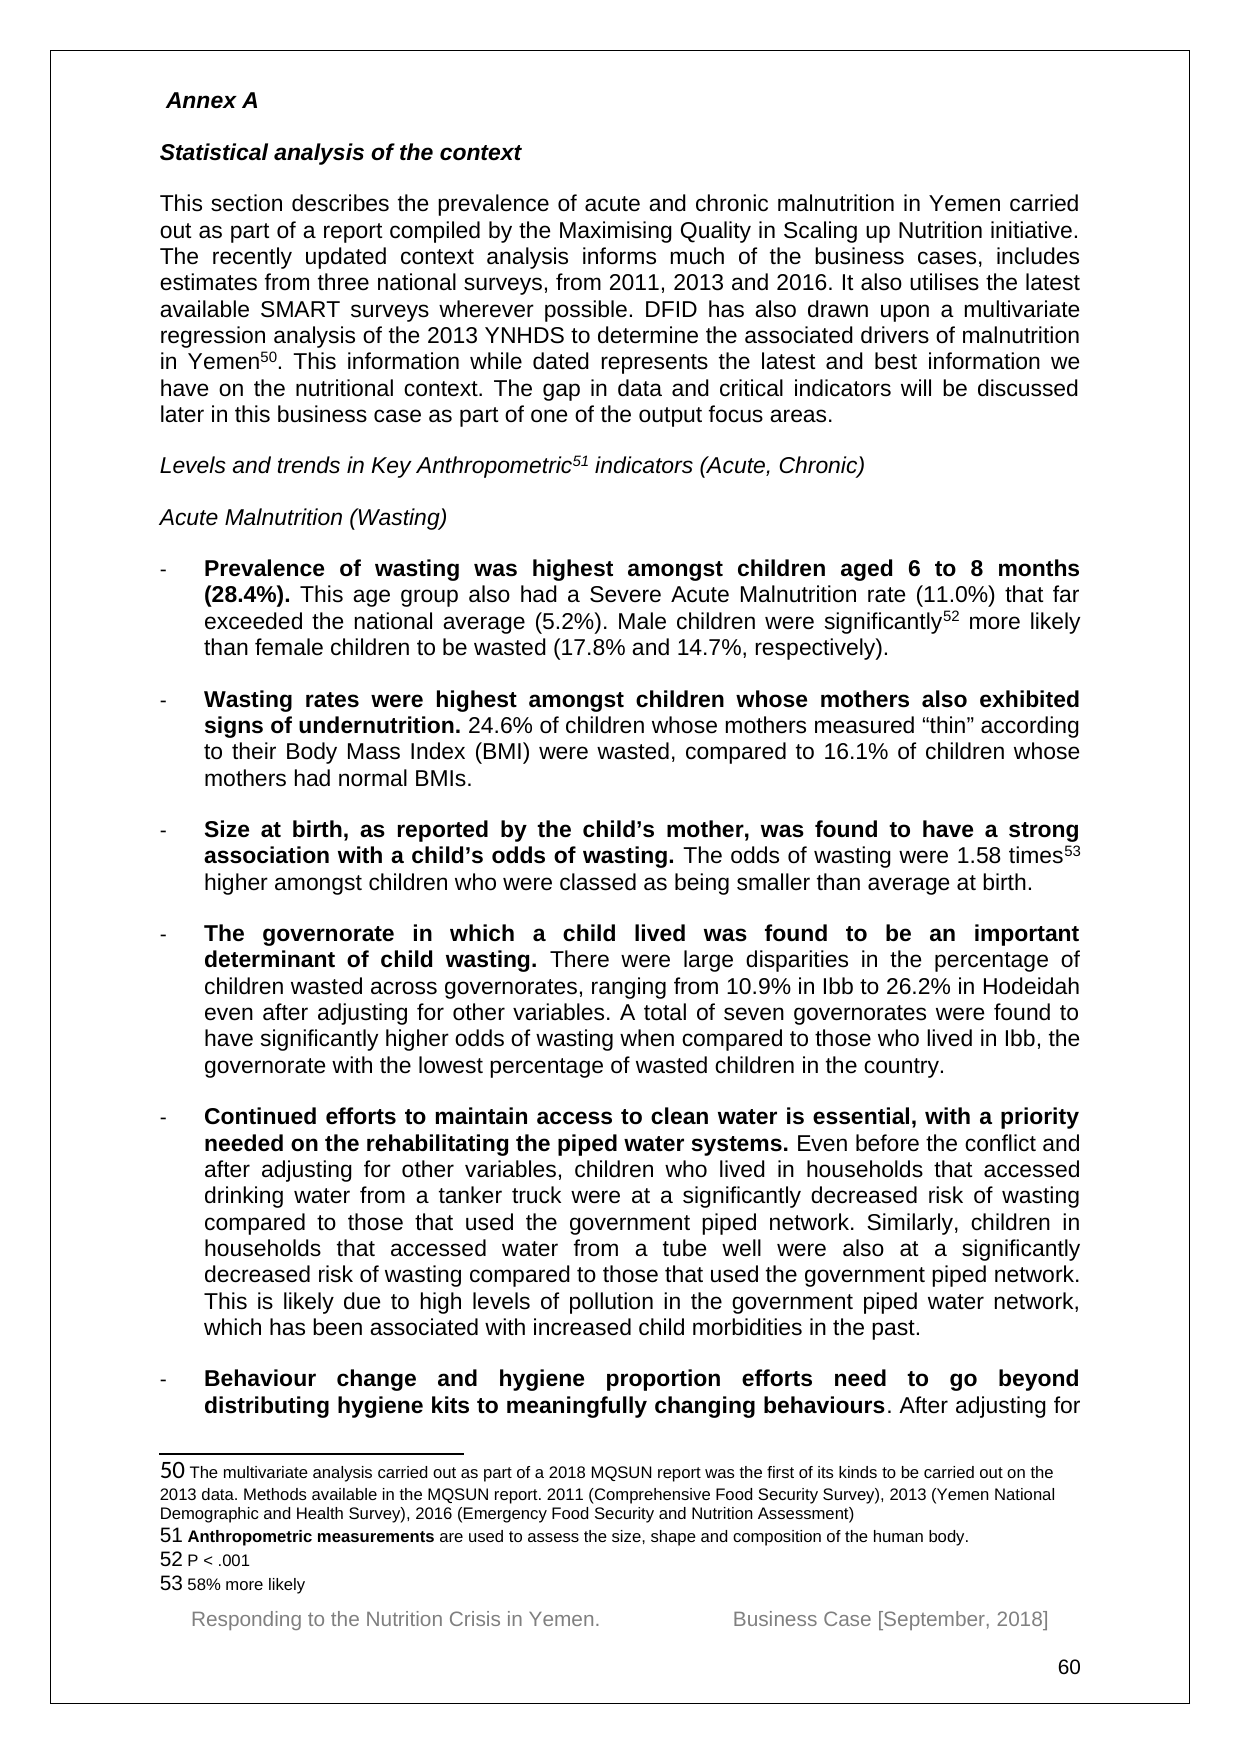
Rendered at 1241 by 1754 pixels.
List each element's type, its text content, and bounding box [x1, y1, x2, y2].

list 58% more likely [159, 1571, 1081, 1594]
list Wasting rates were highest amongst children whose mothers also exhibited signs of undernutrition. 24.6% of children whose mothers measured “thin” according to their Body Mass Index (BMI) were wasted, compared to 16.1% of children whose mothers had normal BMIs. [159, 686, 1081, 791]
list Continued efforts to maintain access to clean water is essential, with a priority needed on the rehabilitating the piped water systems. Even before the conflict and after adjusting for other variables, children who lived in households that accessed drinking water from a tanker truck were at a significantly decreased risk of wasting compared to those that used the government piped network. Similarly, children in households that accessed water from a tube well were also at a significantly decreased risk of wasting compared to those that used the government piped network. This is likely due to high levels of pollution in the government piped water network, which has been associated with increased child morbidities in the past. [159, 1103, 1081, 1340]
text Annex A [159, 87, 1081, 114]
list Size at birth, as reported by the child’s mother, was found to have a strong association with a child’s odds of wasting. The odds of wasting were 1.58 times higher amongst children who were classed as being smaller than average at birth. [159, 816, 1081, 895]
text This section describes the prevalence of acute and chronic malnutrition in Yemen carried out as part of a report compiled by the Maximising Quality in Scaling up Nutrition initiative. The recently updated context analysis informs much of the business cases, includes estimates from three national surveys, from 2011, 2013 and 2016. It also utilises the latest available SMART surveys wherever possible. DFID has also drawn upon a multivariate regression analysis of the 2013 YNHDS to determine the associated drivers of malnutrition in Yemen. This information while dated represents the latest and best information we have on the nutritional context. The gap in data and critical indicators will be discussed later in this business case as part of one of the output focus areas. [159, 190, 1081, 427]
list P < .001 [159, 1547, 1081, 1571]
text The multivariate analysis carried out as part of a 2018 MQSUN report was the first of its kinds to be carried out on the 2013 data. Methods available in the MQSUN report. 2011 (Comprehensive Food Security Survey), 2013 (Yemen National Demographic and Health Survey), 2016 (Emergency Food Security and Nutrition Assessment) [159, 1454, 1081, 1523]
list Behaviour change and hygiene proportion efforts need to go beyond distributing hygiene kits to meaningfully changing behaviours. After adjusting for [159, 1365, 1081, 1418]
text Anthropometric measurements are used to assess the size, shape and composition of the human body. [159, 1523, 1081, 1547]
list Prevalence of wasting was highest amongst children aged 6 to 8 months (28.4%). This age group also had a Severe Acute Malnutrition rate (11.0%) that far exceeded the national average (5.2%). Male children were significantly more likely than female children to be wasted (17.8% and 14.7%, respectively). [159, 555, 1081, 661]
list The governorate in which a child lived was found to be an important determinant of child wasting. There were large disparities in the percentage of children wasted across governorates, ranging from 10.9% in Ibb to 26.2% in Hodeidah even after adjusting for other variables. A total of seven governorates were found to have significantly higher odds of wasting when compared to those who lived in Ibb, the governorate with the lowest percentage of wasted children in the country. [159, 920, 1081, 1078]
text Levels and trends in Key Anthropometric indicators (Acute, Chronic) [159, 452, 1081, 479]
text Acute Malnutrition (Wasting) [159, 504, 1081, 530]
text Statistical analysis of the context [159, 139, 1081, 165]
